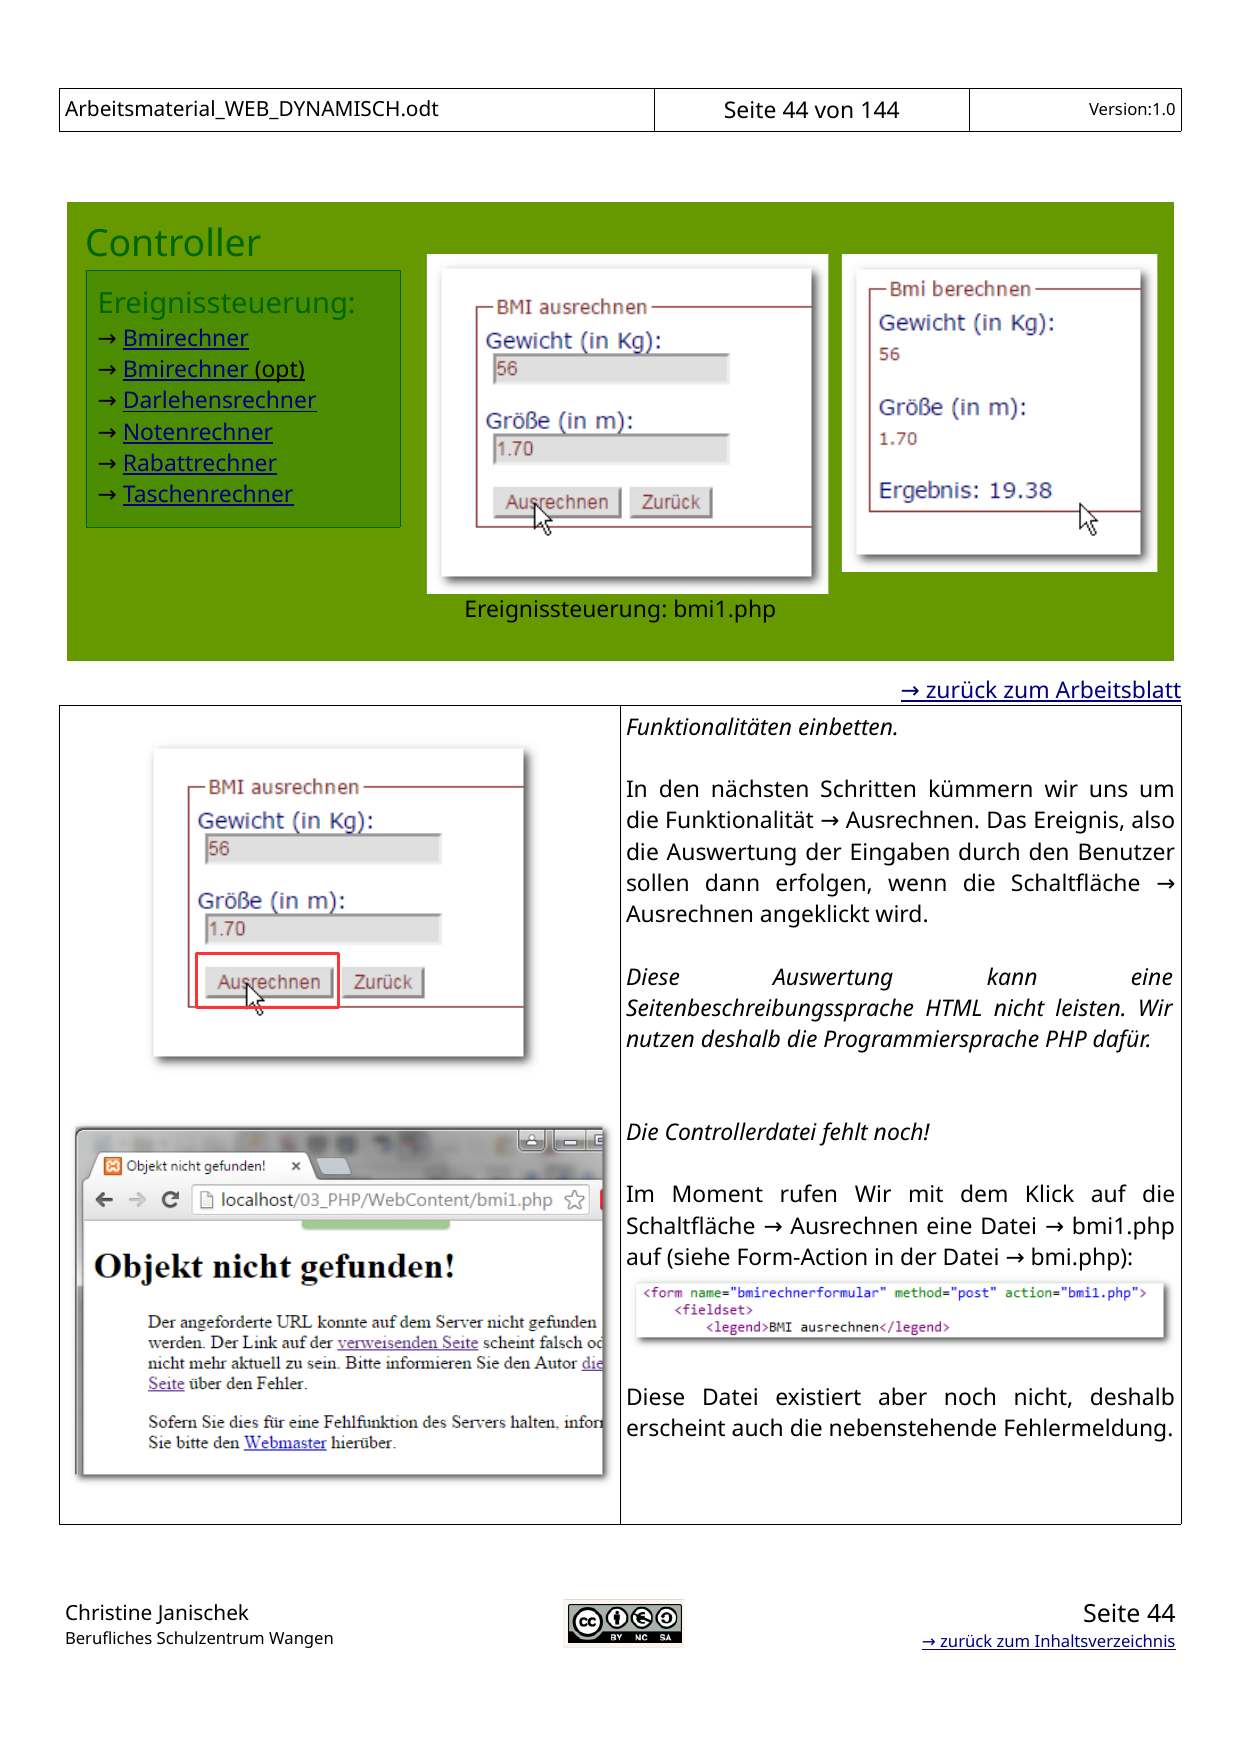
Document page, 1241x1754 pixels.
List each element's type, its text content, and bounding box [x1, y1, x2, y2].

text → Darlehensrechner [97, 384, 388, 416]
text → Rabattrechner [97, 447, 388, 478]
table_header Funktionalitäten einbetten. In den nächsten Schritten kümmern wir uns um die Funktionalität → Ausrechnen. Das Ereignis, also die Auswertung der Eingaben durch den Benutzer sollen dann erfolgen, wenn die Schaltfläche → Ausrechnen angeklickt wird. Diese Auswertung kann eine Seitenbeschreibungssprache HTML nicht leisten. Wir nutzen deshalb die Programmiersprache PHP dafür. [621, 706, 1181, 1110]
table_header [60, 706, 620, 1110]
text → zurück zum Arbeitsblatt [59, 189, 1181, 705]
table_cell Die Controllerdatei fehlt noch! Im Moment rufen Wir mit dem Klick auf die Schaltfläche → Ausrechnen eine Datei → bmi1.php auf (siehe Form-Action in der Datei → bmi.php): [621, 1110, 1181, 1349]
picture [625, 1272, 1176, 1350]
text Ereignissteuerung: bmi1.php [72, 238, 1168, 624]
table_cell Diese Datei existiert aber noch nicht, deshalb erscheint auch die nebenstehende Fehlermeldung. [621, 1350, 1181, 1524]
picture [841, 254, 1158, 572]
text → Bmirechner [97, 322, 388, 353]
picture [426, 254, 829, 594]
picture [138, 734, 541, 1074]
text → Bmirechner (opt) [97, 353, 388, 384]
text → Notenrechner [97, 416, 388, 447]
text → Taschenrechner [97, 478, 388, 509]
picture [563, 1598, 685, 1648]
table_cell [60, 1110, 620, 1524]
text Ereignissteuerung: [97, 282, 388, 322]
picture [64, 1115, 615, 1487]
